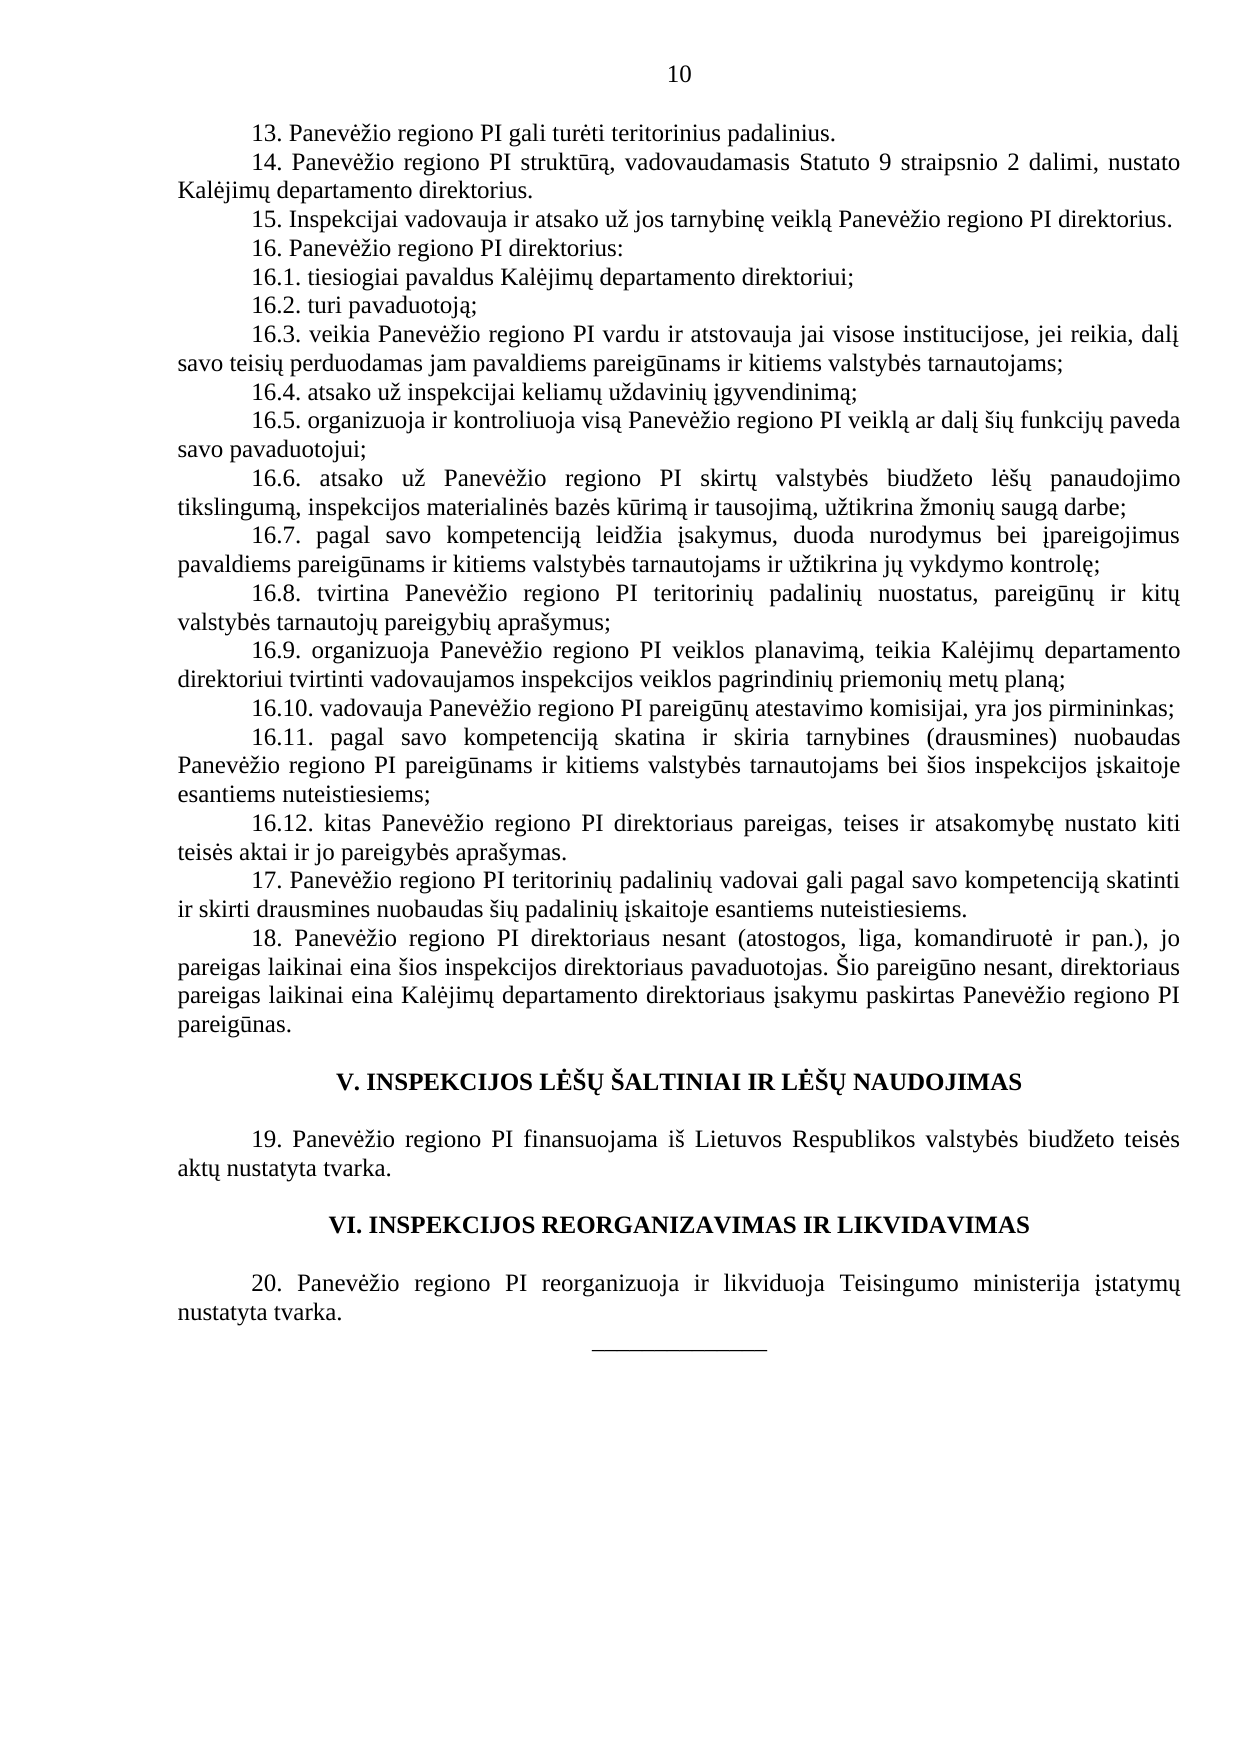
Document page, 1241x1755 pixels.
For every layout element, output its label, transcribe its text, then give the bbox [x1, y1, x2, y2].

text 15. Inspekcijai vadovauja ir atsako už jos tarnybinę veiklą Panevėžio regiono PI direktorius. [177, 204, 1181, 233]
text 16.9. organizuoja Panevėžio regiono PI veiklos planavimą, teikia Kalėjimų departamento direktoriui tvirtinti vadovaujamos inspekcijos veiklos pagrindinių priemonių metų planą; [177, 636, 1181, 693]
text 16.10. vadovauja Panevėžio regiono PI pareigūnų atestavimo komisijai, yra jos pirmininkas; [177, 693, 1181, 722]
text 16.7. pagal savo kompetenciją leidžia įsakymus, duoda nurodymus bei įpareigojimus pavaldiems pareigūnams ir kitiems valstybės tarnautojams ir užtikrina jų vykdymo kontrolę; [177, 521, 1181, 578]
text ______________ [177, 1326, 1181, 1354]
text V. INSPEKCIJOS LĖŠŲ ŠALTINIAI IR LĖŠŲ NAUDOJIMAS [177, 1067, 1181, 1096]
text 16.1. tiesiogiai pavaldus Kalėjimų departamento direktoriui; [177, 262, 1181, 291]
text 16.3. veikia Panevėžio regiono PI vardu ir atstovauja jai visose institucijose, jei reikia, dalį savo teisių perduodamas jam pavaldiems pareigūnams ir kitiems valstybės tarnautojams; [177, 319, 1181, 377]
text 13. Panevėžio regiono PI gali turėti teritorinius padalinius. [177, 118, 1181, 147]
text 16.12. kitas Panevėžio regiono PI direktoriaus pareigas, teises ir atsakomybę nustato kiti teisės aktai ir jo pareigybės aprašymas. [177, 808, 1181, 866]
text 16.8. tvirtina Panevėžio regiono PI teritorinių padalinių nuostatus, pareigūnų ir kitų valstybės tarnautojų pareigybių aprašymus; [177, 578, 1181, 636]
text 16.5. organizuoja ir kontroliuoja visą Panevėžio regiono PI veiklą ar dalį šių funkcijų paveda savo pavaduotojui; [177, 406, 1181, 463]
text 17. Panevėžio regiono PI teritorinių padalinių vadovai gali pagal savo kompetenciją skatinti ir skirti drausmines nuobaudas šių padalinių įskaitoje esantiems nuteistiesiems. [177, 866, 1181, 923]
text 16.11. pagal savo kompetenciją skatina ir skiria tarnybines (drausmines) nuobaudas Panevėžio regiono PI pareigūnams ir kitiems valstybės tarnautojams bei šios inspekcijos įskaitoje esantiems nuteistiesiems; [177, 722, 1181, 808]
text 18. Panevėžio regiono PI direktoriaus nesant (atostogos, liga, komandiruotė ir pan.), jo pareigas laikinai eina šios inspekcijos direktoriaus pavaduotojas. Šio pareigūno nesant, direktoriaus pareigas laikinai eina Kalėjimų departamento direktoriaus įsakymu paskirtas Panevėžio regiono PI pareigūnas. [177, 923, 1181, 1038]
text VI. INSPEKCIJOS REORGANIZAVIMAS IR LIKVIDAVIMAS [177, 1211, 1181, 1239]
text 20. Panevėžio regiono PI reorganizuoja ir likviduoja Teisingumo ministerija įstatymų nustatyta tvarka. [177, 1268, 1181, 1326]
text 16. Panevėžio regiono PI direktorius: [177, 233, 1181, 262]
text 16.6. atsako už Panevėžio regiono PI skirtų valstybės biudžeto lėšų panaudojimo tikslingumą, inspekcijos materialinės bazės kūrimą ir tausojimą, užtikrina žmonių saugą darbe; [177, 463, 1181, 521]
text 16.2. turi pavaduotoją; [177, 291, 1181, 319]
text 19. Panevėžio regiono PI finansuojama iš Lietuvos Respublikos valstybės biudžeto teisės aktų nustatyta tvarka. [177, 1124, 1181, 1182]
text 16.4. atsako už inspekcijai keliamų uždavinių įgyvendinimą; [177, 377, 1181, 406]
text 14. Panevėžio regiono PI struktūrą, vadovaudamasis Statuto 9 straipsnio 2 dalimi, nustato Kalėjimų departamento direktorius. [177, 147, 1181, 204]
